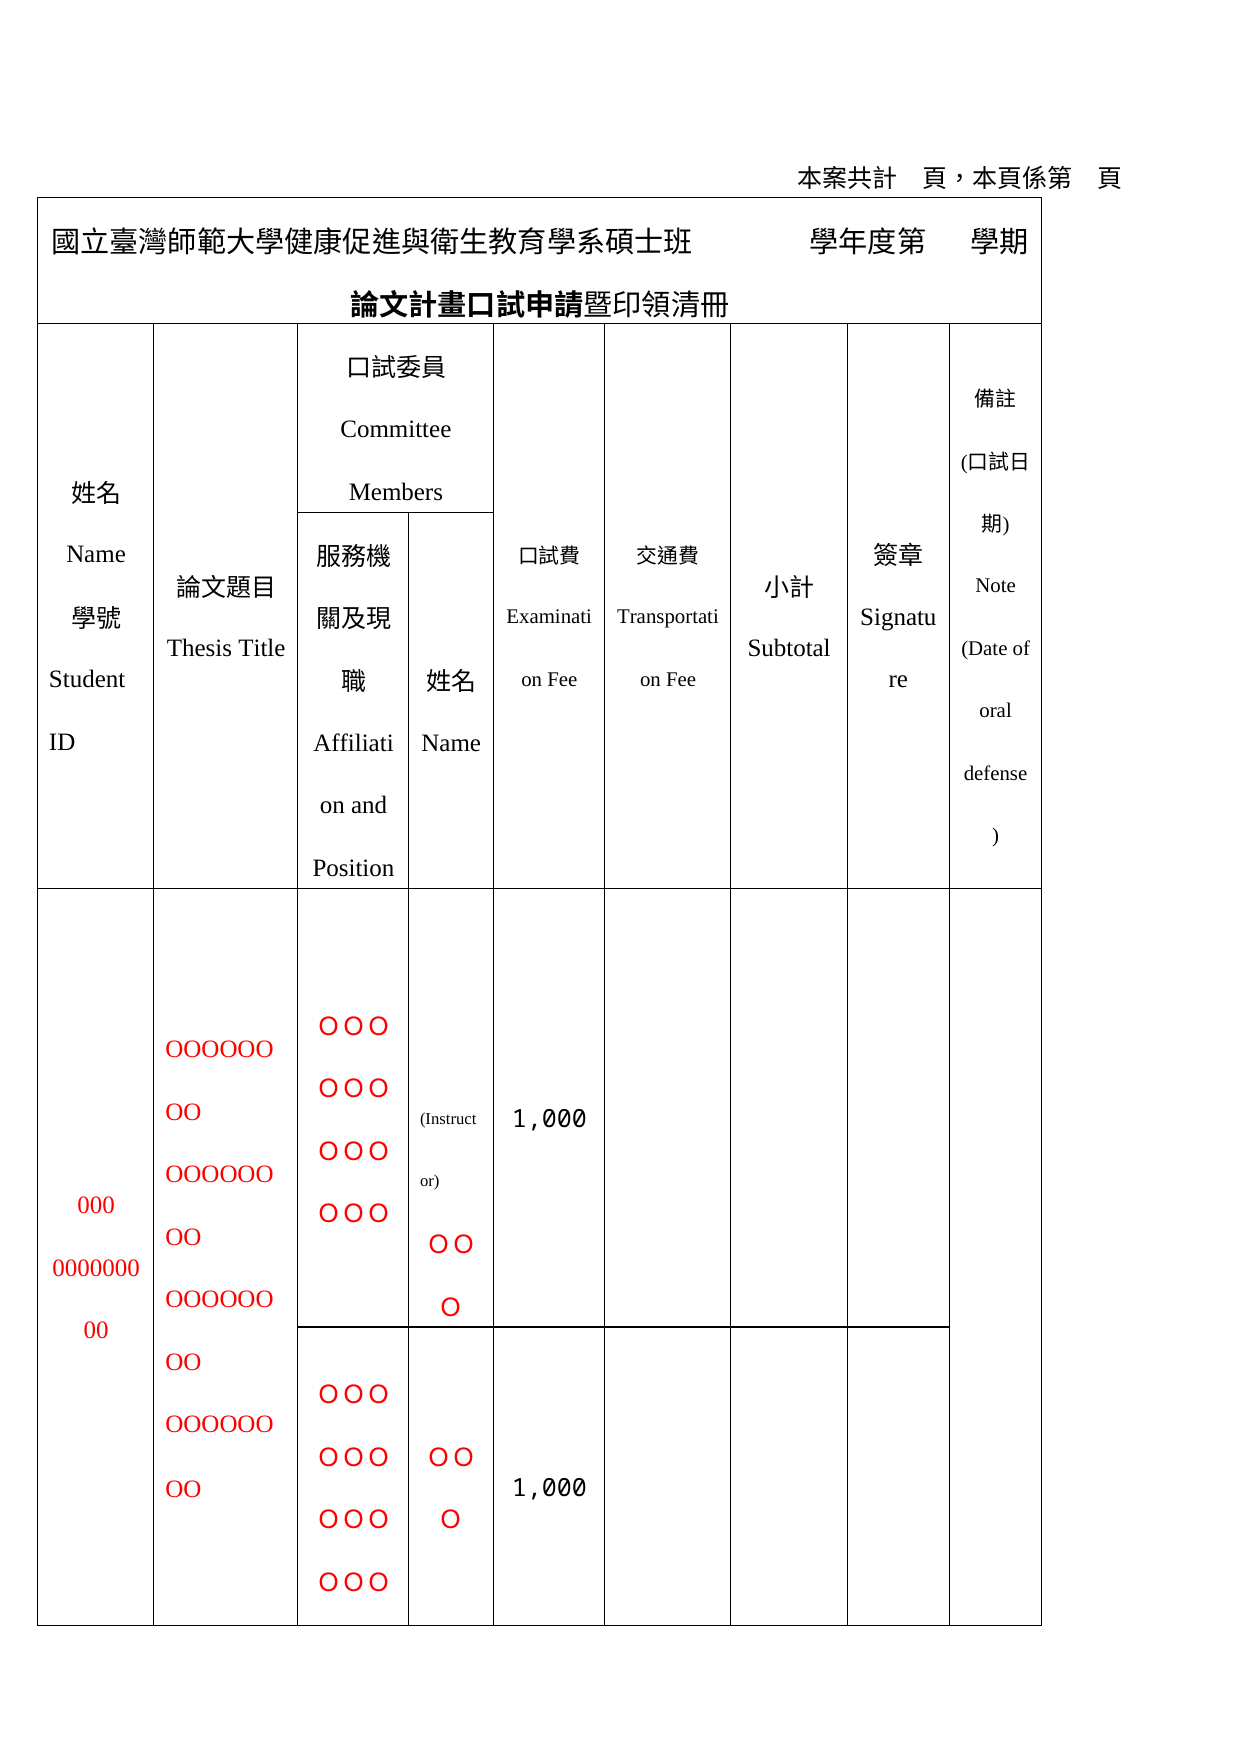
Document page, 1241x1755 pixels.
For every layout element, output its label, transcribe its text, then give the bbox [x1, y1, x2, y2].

table_cell 000 000000000 [38, 889, 153, 1625]
table_cell [731, 1328, 847, 1625]
text 本案共計 頁，本頁係第 頁 [118, 135, 1122, 197]
table_cell ＯＯＯ [409, 1328, 493, 1625]
table_cell 備註 (口試日期) Note (Date of oral defense) [950, 324, 1041, 888]
table_cell ＯＯＯＯＯＯＯＯＯＯＯＯ [298, 889, 408, 1326]
table_cell 小計 Subtotal [731, 324, 847, 888]
table_header 國立臺灣師範大學健康促進與衛生教育學系碩士班 學年度第 學期 論文計畫口試申請暨印領清冊 [38, 198, 1041, 323]
table_cell 服務機關及現職 Affiliation and Position [298, 513, 408, 888]
table_cell 1,000 [494, 889, 604, 1326]
table_cell [848, 889, 949, 1326]
table_cell [848, 1328, 949, 1625]
table_cell 口試費 Examination Fee [494, 324, 604, 888]
table_cell (Instructor) ＯＯＯ [409, 889, 493, 1326]
table_cell [605, 1328, 730, 1625]
table_cell 口試委員 Committee Members [298, 324, 493, 512]
table_cell ＯＯＯＯＯＯＯＯＯＯＯＯ [298, 1328, 408, 1625]
table_cell 交通費Transportation Fee [605, 324, 730, 888]
table_cell [605, 889, 730, 1326]
table_cell 姓名 Name 學號 Student ID [38, 324, 153, 888]
table_cell 姓名 Name [409, 513, 493, 888]
table_cell [731, 889, 847, 1326]
table_cell 1,000 [494, 1328, 604, 1625]
table_cell [950, 889, 1041, 1625]
table_cell 論文題目 Thesis Title [154, 324, 297, 888]
table_cell 簽章 Signature [848, 324, 949, 888]
table_cell OOOOOOOO OOOOOOOO OOOOOOOO OOOOOOOO [154, 889, 297, 1625]
